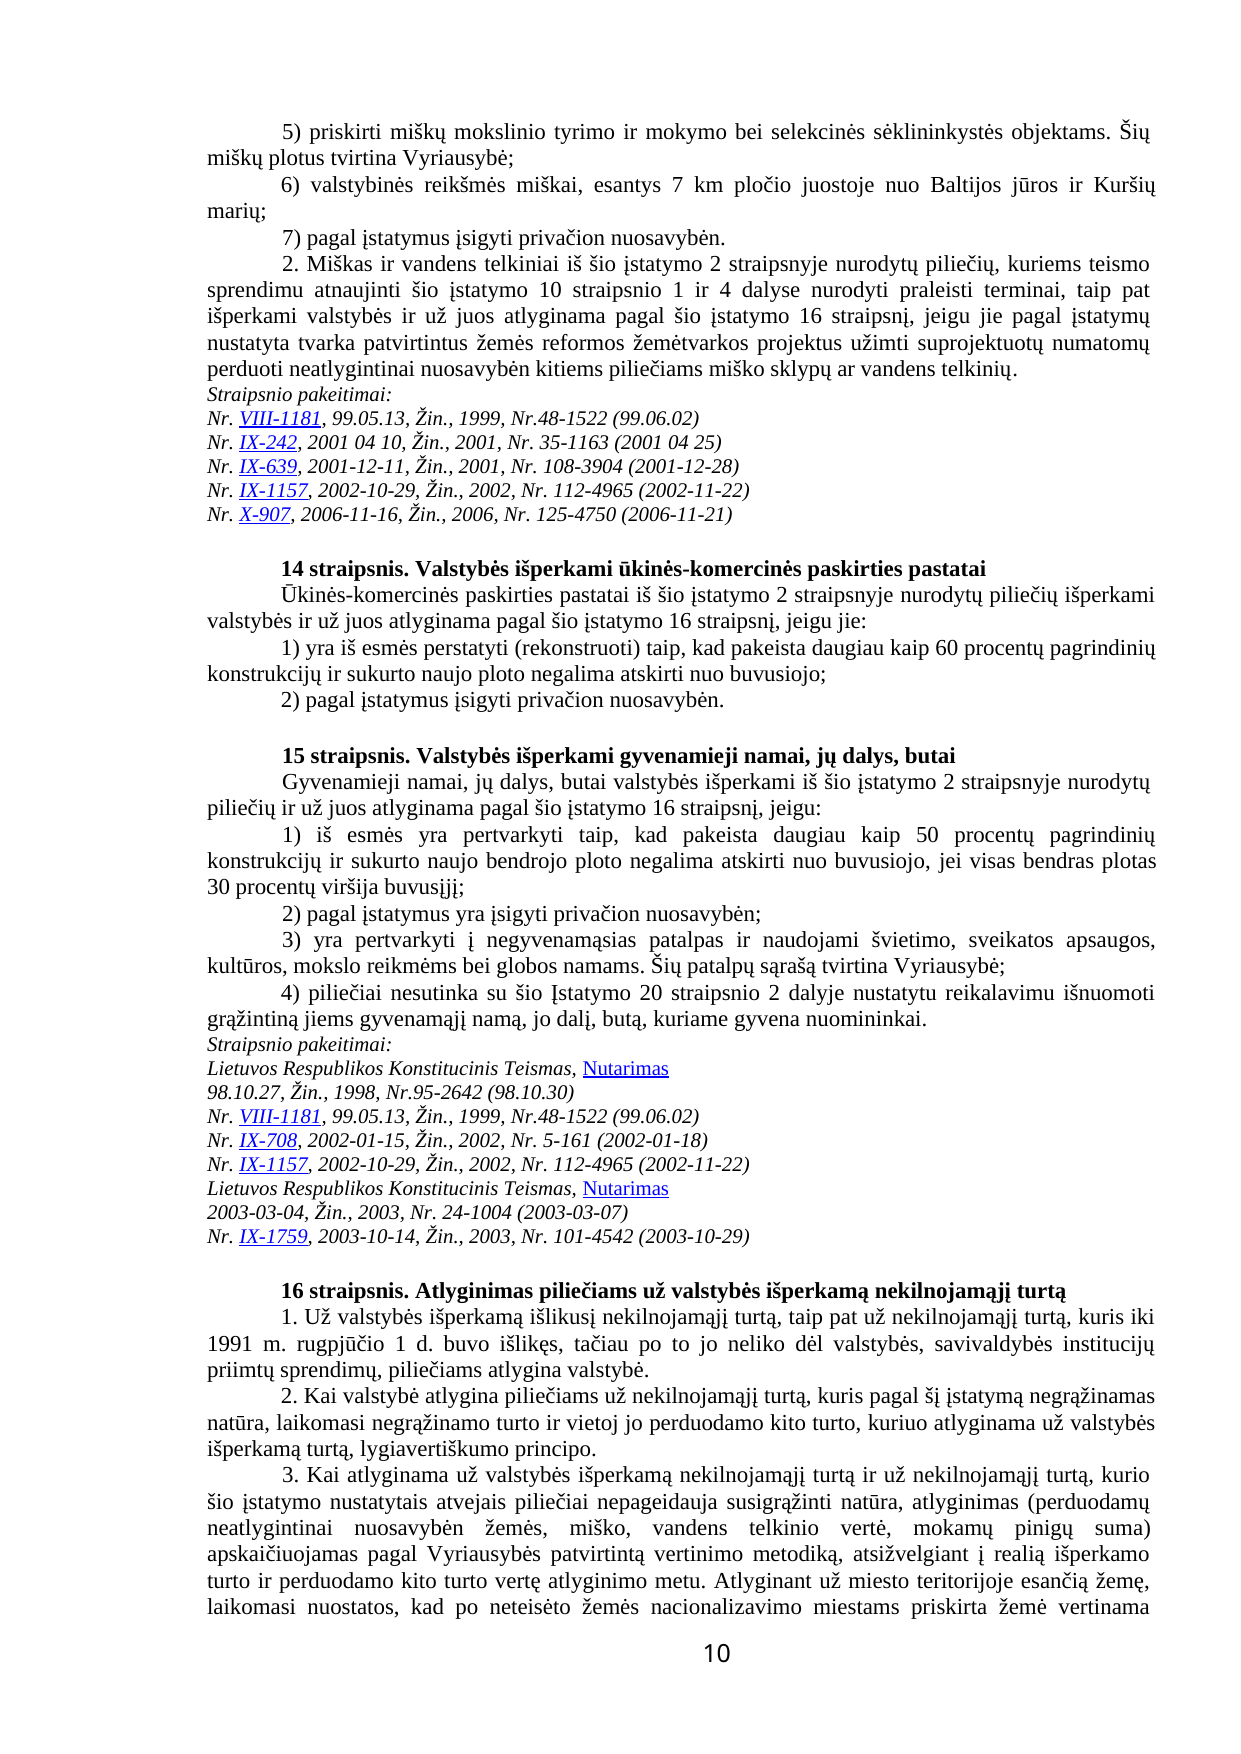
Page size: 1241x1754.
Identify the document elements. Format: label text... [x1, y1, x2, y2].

text 5) priskirti miškų mokslinio tyrimo ir mokymo bei selekcinės sėklininkystės objektams. Šių miškų plotus tvirtina Vyriausybė; [207, 118, 1152, 171]
text 16 straipsnis. Atlyginimas piliečiams už valstybės išperkamą nekilnojamąjį turtą [207, 1277, 1157, 1303]
text Nr. IX-708, 2002-01-15, Žin., 2002, Nr. 5-161 (2002-01-18) [207, 1128, 1152, 1152]
text 3) yra pertvarkyti į negyvenamąsias patalpas ir naudojami švietimo, sveikatos apsaugos, kultūros, mokslo reikmėms bei globos namams. Šių patalpų sąrašą tvirtina Vyriausybė; [207, 926, 1157, 979]
text 2) pagal įstatymus įsigyti privačion nuosavybėn. [207, 687, 1157, 713]
text Ūkinės-komercinės paskirties pastatai iš šio įstatymo 2 straipsnyje nurodytų piliečių išperkami valstybės ir už juos atlyginama pagal šio įstatymo 16 straipsnį, jeigu jie: [207, 581, 1157, 634]
text 1) iš esmės yra pertvarkyti taip, kad pakeista daugiau kaip 50 procentų pagrindinių konstrukcijų ir sukurto naujo bendrojo ploto negalima atskirti nuo buvusiojo, jei visas bendras plotas 30 procentų viršija buvusįjį; [207, 821, 1157, 900]
text Nr. VIII-1181, 99.05.13, Žin., 1999, Nr.48-1522 (99.06.02) [207, 1104, 1152, 1128]
text 1) yra iš esmės perstatyti (rekonstruoti) taip, kad pakeista daugiau kaip 60 procentų pagrindinių konstrukcijų ir sukurto naujo ploto negalima atskirti nuo buvusiojo; [207, 634, 1157, 687]
text Nr. IX-639, 2001-12-11, Žin., 2001, Nr. 108-3904 (2001-12-28) [207, 454, 1152, 478]
text Nr. IX-1157, 2002-10-29, Žin., 2002, Nr. 112-4965 (2002-11-22) [207, 478, 1152, 502]
text 4) piliečiai nesutinka su šio Įstatymo 20 straipsnio 2 dalyje nustatytu reikalavimu išnuomoti grąžintiną jiems gyvenamąjį namą, jo dalį, butą, kuriame gyvena nuomininkai. [207, 979, 1157, 1032]
text Nr. X-907, 2006-11-16, Žin., 2006, Nr. 125-4750 (2006-11-21) [207, 502, 1152, 526]
text 7) pagal įstatymus įsigyti privačion nuosavybėn. [207, 223, 1157, 250]
text Straipsnio pakeitimai: [207, 382, 1157, 406]
text 14 straipsnis. Valstybės išperkami ūkinės-komercinės paskirties pastatai [207, 555, 1157, 581]
text 15 straipsnis. Valstybės išperkami gyvenamieji namai, jų dalys, butai [207, 742, 1152, 768]
text Straipsnio pakeitimai: [207, 1032, 1157, 1056]
text Gyvenamieji namai, jų dalys, butai valstybės išperkami iš šio įstatymo 2 straipsnyje nurodytų piliečių ir už juos atlyginama pagal šio įstatymo 16 straipsnį, jeigu: [207, 768, 1152, 821]
text 2. Kai valstybė atlygina piliečiams už nekilnojamąjį turtą, kuris pagal šį įstatymą negrąžinamas natūra, laikomasi negrąžinamo turto ir vietoj jo perduodamo kito turto, kuriuo atlyginama už valstybės išperkamą turtą, lygiavertiškumo principo. [207, 1382, 1157, 1461]
text Nr. IX-242, 2001 04 10, Žin., 2001, Nr. 35-1163 (2001 04 25) [207, 430, 1152, 454]
text Lietuvos Respublikos Konstitucinis Teismas, Nutarimas [207, 1176, 1152, 1200]
text Lietuvos Respublikos Konstitucinis Teismas, Nutarimas [207, 1056, 1152, 1080]
text 3. Kai atlyginama už valstybės išperkamą nekilnojamąjį turtą ir už nekilnojamąjį turtą, kurio šio įstatymo nustatytais atvejais piliečiai nepageidauja susigrąžinti natūra, atlyginimas (perduodamų neatlygintinai nuosavybėn žemės, miško, vandens telkinio vertė, mokamų pinigų suma) apskaičiuojamas pagal Vyriausybės patvirtintą vertinimo metodiką, atsižvelgiant į realią išperkamo turto ir perduodamo kito turto vertę atlyginimo metu. Atlyginant už miesto teritorijoje esančią žemę, laikomasi nuostatos, kad po neteisėto žemės nacionalizavimo miestams priskirta žemė vertinama [207, 1461, 1152, 1619]
text 98.10.27, Žin., 1998, Nr.95-2642 (98.10.30) [207, 1080, 1152, 1104]
text 6) valstybinės reikšmės miškai, esantys 7 km pločio juostoje nuo Baltijos jūros ir Kuršių marių; [207, 171, 1157, 223]
text 1. Už valstybės išperkamą išlikusį nekilnojamąjį turtą, taip pat už nekilnojamąjį turtą, kuris iki 1991 m. rugpjūčio 1 d. buvo išlikęs, tačiau po to jo neliko dėl valstybės, savivaldybės institucijų priimtų sprendimų, piliečiams atlygina valstybė. [207, 1303, 1157, 1382]
text 2. Miškas ir vandens telkiniai iš šio įstatymo 2 straipsnyje nurodytų piliečių, kuriems teismo sprendimu atnaujinti šio įstatymo 10 straipsnio 1 ir 4 dalyse nurodyti praleisti terminai, taip pat išperkami valstybės ir už juos atlyginama pagal šio įstatymo 16 straipsnį, jeigu jie pagal įstatymų nustatyta tvarka patvirtintus žemės reformos žemėtvarkos projektus užimti suprojektuotų numatomų perduoti neatlygintinai nuosavybėn kitiems piliečiams miško sklypų ar vandens telkinių. [207, 250, 1152, 382]
text 2003-03-04, Žin., 2003, Nr. 24-1004 (2003-03-07) [207, 1200, 1152, 1224]
text Nr. VIII-1181, 99.05.13, Žin., 1999, Nr.48-1522 (99.06.02) [207, 406, 1152, 430]
text Nr. IX-1759, 2003-10-14, Žin., 2003, Nr. 101-4542 (2003-10-29) [207, 1224, 1152, 1248]
text Nr. IX-1157, 2002-10-29, Žin., 2002, Nr. 112-4965 (2002-11-22) [207, 1152, 1152, 1176]
text 2) pagal įstatymus yra įsigyti privačion nuosavybėn; [207, 900, 1157, 926]
